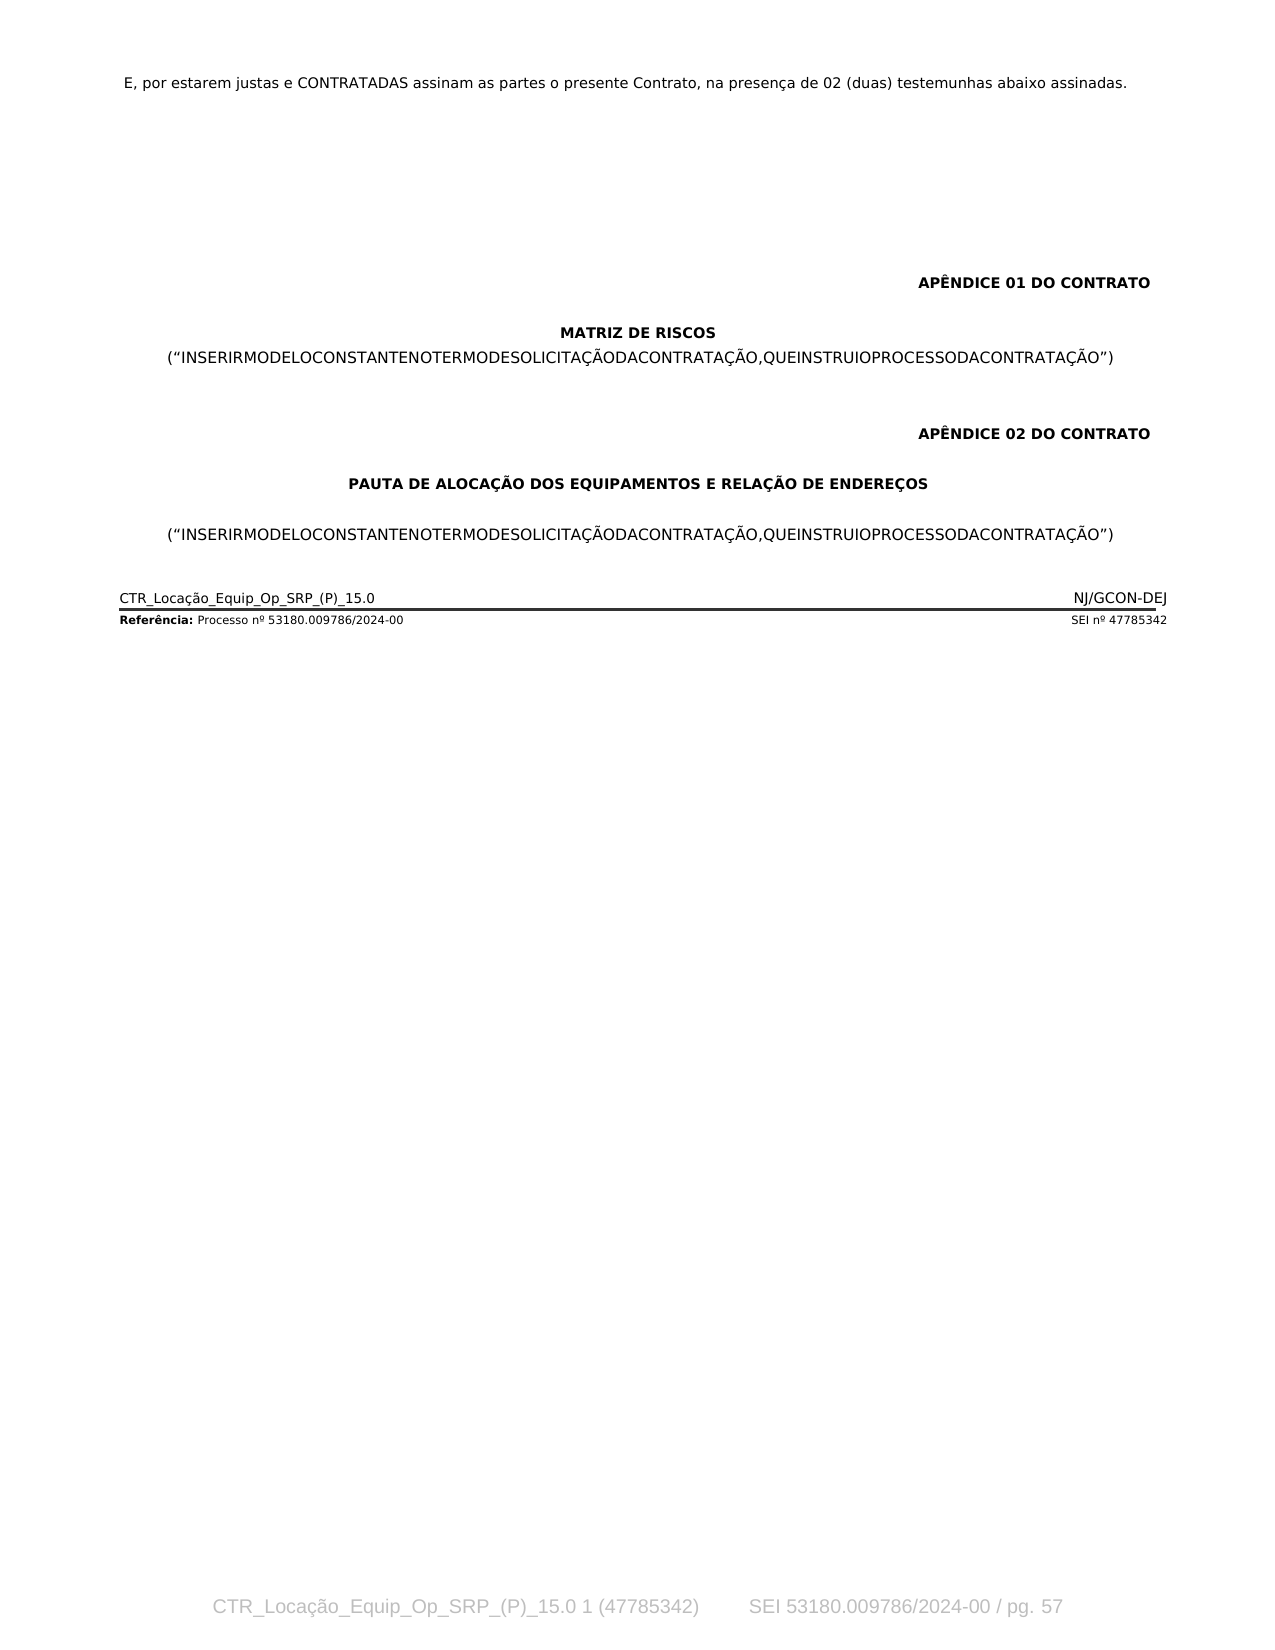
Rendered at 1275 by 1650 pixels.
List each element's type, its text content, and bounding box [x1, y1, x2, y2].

text APÊNDICE 01 DO CONTRATO [119, 274, 1150, 292]
text (“INSERIRMODELOCONSTANTENOTERMODESOLICITAÇÃODACONTRATAÇÃO,QUEINSTRUIOPROCESSODACONTRATAÇÃO”) [119, 526, 1161, 544]
text APÊNDICE 02 DO CONTRATO [119, 426, 1150, 443]
text E, por estarem justas e CONTRATADAS assinam as partes o presente Contrato, na presença de 02 (duas) testemunhas abaixo assinadas. [124, 75, 1150, 92]
text Referência: Processo nº 53180.009786/2024-00 SEI nº 47785342 [119, 614, 1167, 627]
text MATRIZ DE RISCOS [254, 325, 1022, 342]
text CTR_Locação_Equip_Op_SRP_(P)_15.0 NJ/GCON-DEJ [119, 589, 1167, 607]
text (“INSERIRMODELOCONSTANTENOTERMODESOLICITAÇÃODACONTRATAÇÃO,QUEINSTRUIOPROCESSODACONTRATAÇÃO”) [119, 349, 1161, 368]
text PAUTA DE ALOCAÇÃO DOS EQUIPAMENTOS E RELAÇÃO DE ENDEREÇOS [254, 476, 1023, 493]
